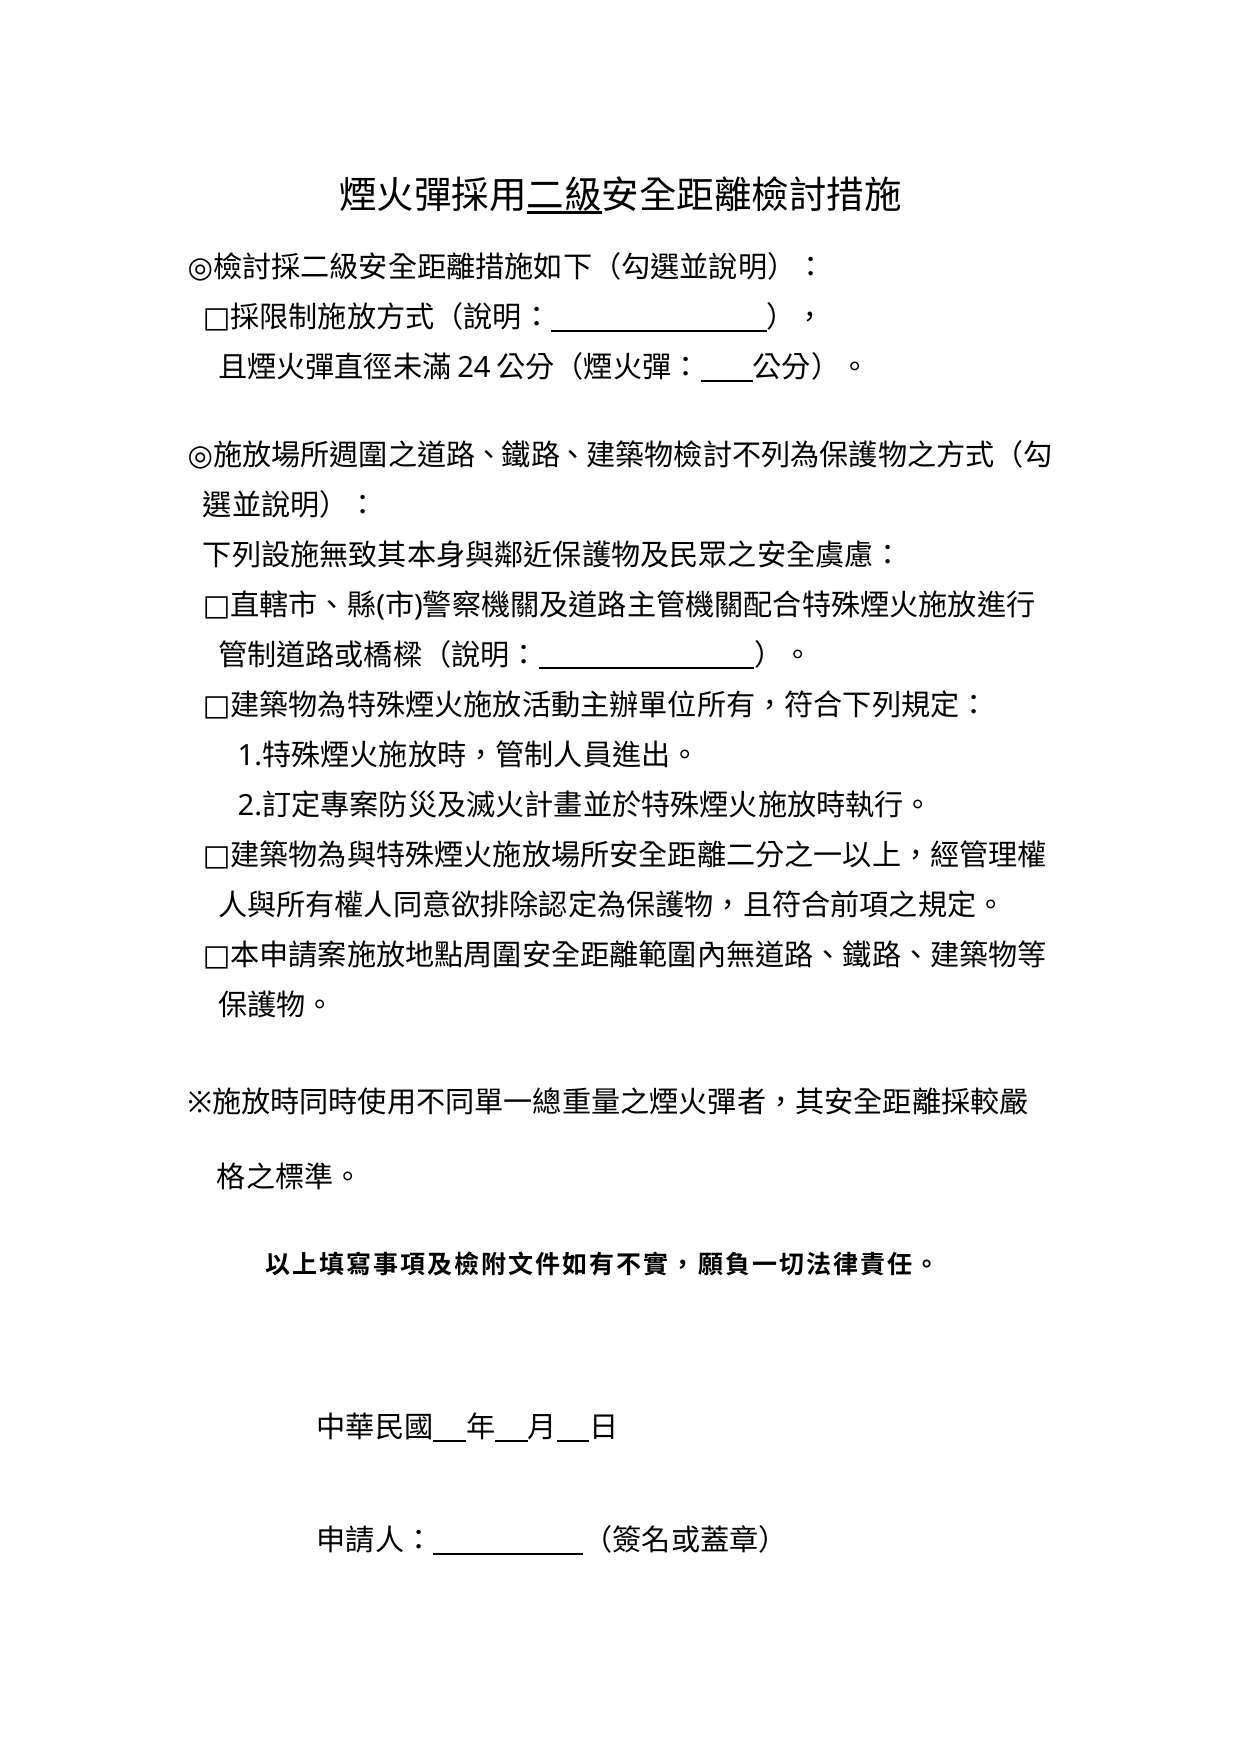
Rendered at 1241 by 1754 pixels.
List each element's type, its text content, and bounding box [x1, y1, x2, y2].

text 管制道路或橋樑（說明： ）。 [187, 625, 1053, 675]
text □本申請案施放地點周圍安全距離範圍內無道路、鐵路、建築物等 [187, 925, 1053, 975]
text □建築物為特殊煙火施放活動主辦單位所有，符合下列規定： [187, 675, 1053, 725]
text 申請人： （簽名或蓋章） [187, 1500, 1053, 1575]
text □直轄市、縣(市)警察機關及道路主管機關配合特殊煙火施放進行 [187, 575, 1053, 625]
text □建築物為與特殊煙火施放場所安全距離二分之一以上，經管理權 [187, 825, 1053, 875]
text ◎施放場所週圍之道路、鐵路、建築物檢討不列為保護物之方式（勾 [187, 425, 1053, 475]
text 且煙火彈直徑未滿24公分（煙火彈： 公分）。 [187, 337, 1053, 387]
text ◎檢討採二級安全距離措施如下（勾選並說明）： [187, 237, 1053, 287]
text 2.訂定專案防災及滅火計畫並於特殊煙火施放時執行。 [237, 775, 1053, 825]
text 保護物。 [187, 975, 1053, 1025]
text 以上填寫事項及檢附文件如有不實，願負一切法律責任。 [187, 1225, 1053, 1300]
text 中華民國 年 月 日 [187, 1387, 1053, 1462]
text 人與所有權人同意欲排除認定為保護物，且符合前項之規定。 [187, 875, 1053, 925]
text 1.特殊煙火施放時，管制人員進出。 [237, 725, 1053, 775]
text 選並說明）： [187, 475, 1053, 525]
text ※施放時同時使用不同單一總重量之煙火彈者，其安全距離採較嚴格之標準。 [187, 1062, 1053, 1212]
text □採限制施放方式（說明： ）， [187, 287, 1053, 337]
text 煙火彈採用二級安全距離檢討措施 [187, 164, 1053, 219]
text 下列設施無致其本身與鄰近保護物及民眾之安全虞慮： [187, 525, 1053, 575]
